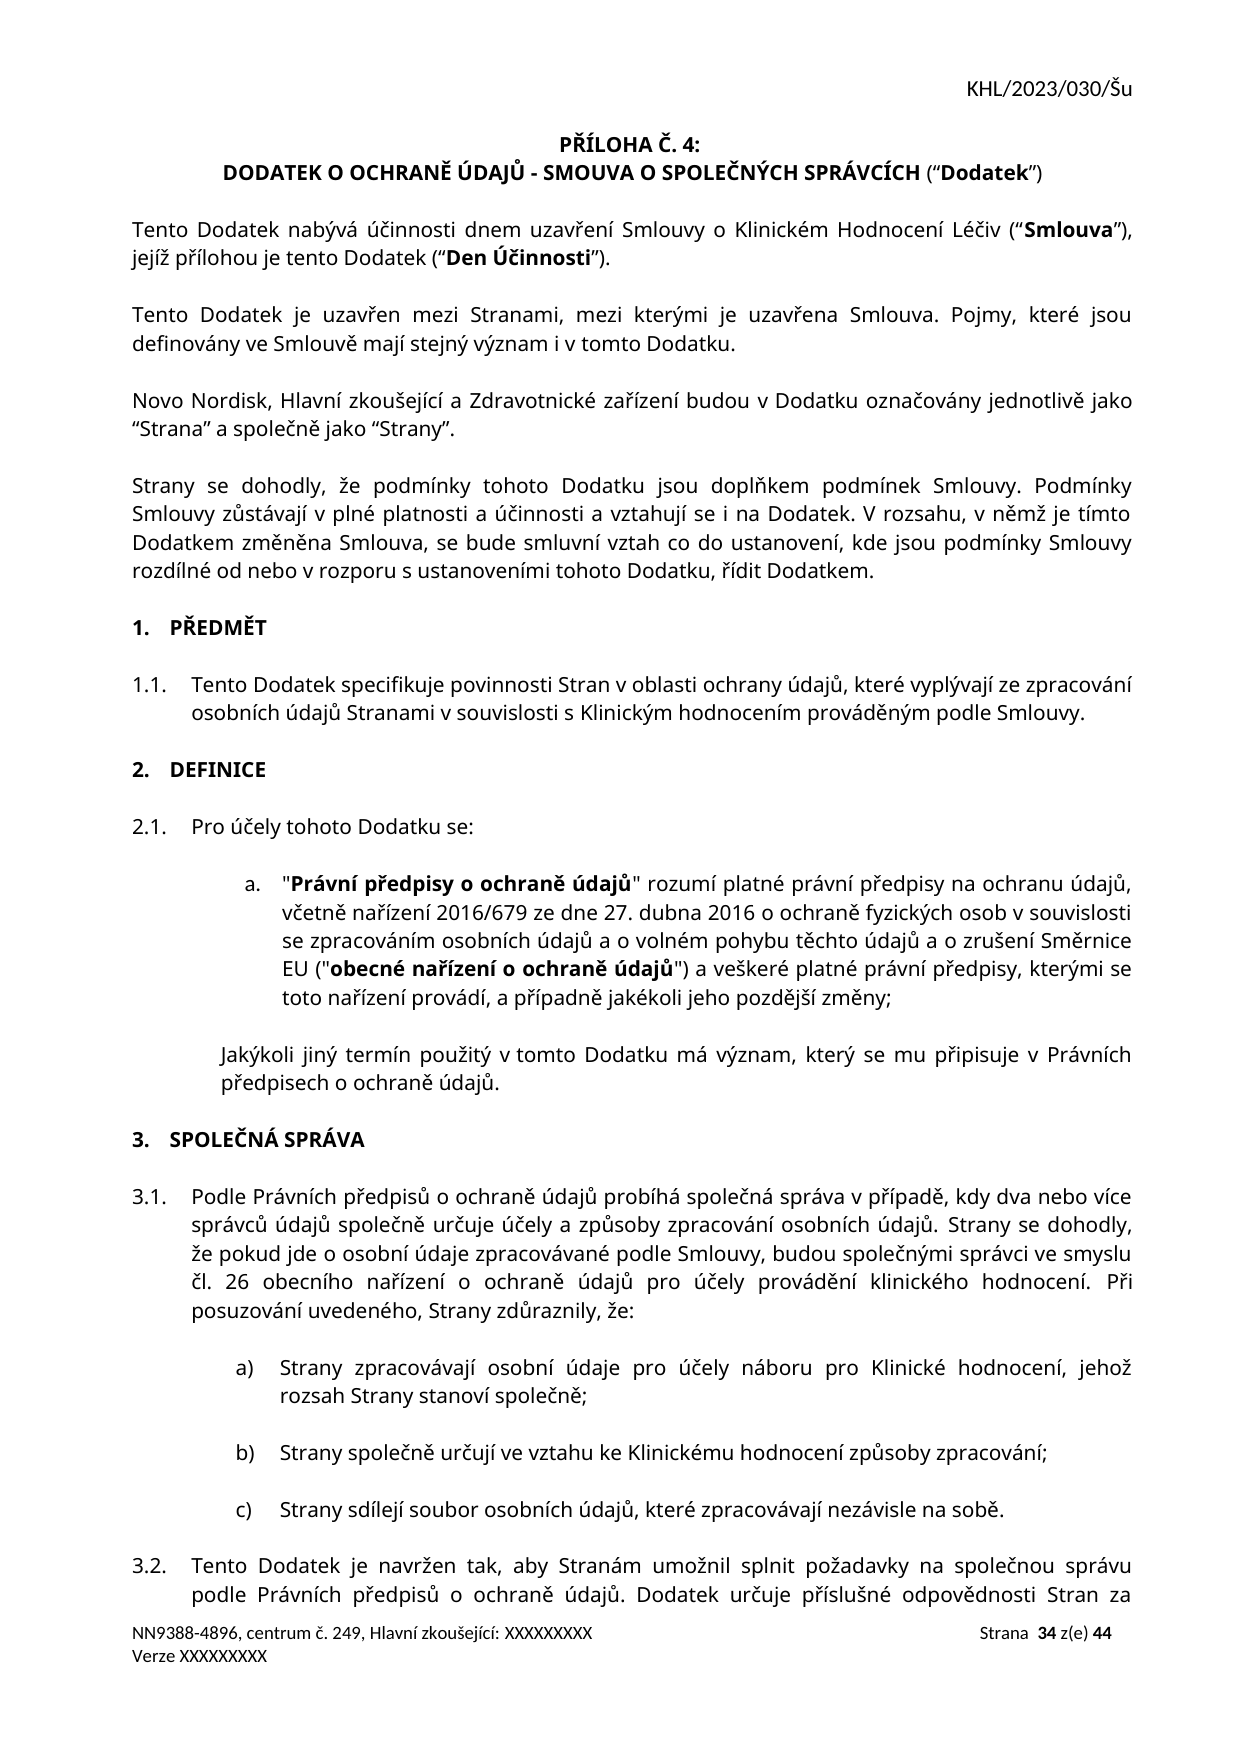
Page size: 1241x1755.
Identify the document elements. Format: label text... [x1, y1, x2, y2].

text Tento Dodatek nabývá účinnosti dnem uzavření Smlouvy o Klinickém Hodnocení Léčiv (“Smlouva”), jejíž přílohou je tento Dodatek (“Den Účinnosti”). [132, 215, 1133, 272]
text DODATEK O OCHRANĚ ÚDAJŮ - smouva o SPOLEČNÝCH SPRÁVCÍCH (“Dodatek”) [132, 158, 1133, 187]
list Pro účely tohoto Dodatku se: [132, 812, 1133, 841]
text Novo Nordisk, Hlavní zkoušející a Zdravotnické zařízení budou v Dodatku označovány jednotlivě jako “Strana” a společně jako “Strany”. [132, 386, 1133, 443]
text Tento Dodatek je uzavřen mezi Stranami, mezi kterými je uzavřena Smlouva. Pojmy, které jsou definovány ve Smlouvě mají stejný význam i v tomto Dodatku. [132, 300, 1133, 357]
text Jakýkoli jiný termín použitý v tomto Dodatku má význam, který se mu připisuje v Právních předpisech o ochraně údajů. [132, 1040, 1133, 1097]
list "Právní předpisy o ochraně údajů" rozumí platné právní předpisy na ochranu údajů, včetně nařízení 2016/679 ze dne 27. dubna 2016 o ochraně fyzických osob v souvislosti se zpracováním osobních údajů a o volném pohybu těchto údajů a o zrušení Směrnice EU ("obecné nařízení o ochraně údajů") a veškeré platné právní předpisy, kterými se toto nařízení provádí, a případně jakékoli jeho pozdější změny; [244, 869, 1133, 1011]
list DEFINICE [132, 755, 1133, 784]
list Podle Právních předpisů o ochraně údajů probíhá společná správa v případě, kdy dva nebo více správců údajů společně určuje účely a způsoby zpracování osobních údajů. Strany se dohodly, že pokud jde o osobní údaje zpracovávané podle Smlouvy, budou společnými správci ve smyslu čl. 26 obecního nařízení o ochraně údajů pro účely provádění klinického hodnocení. Při posuzování uvedeného, Strany zdůraznily, že: [132, 1182, 1133, 1324]
list Strany společně určují ve vztahu ke Klinickému hodnocení způsoby zpracování; [235, 1438, 1133, 1466]
text Strany se dohodly, že podmínky tohoto Dodatku jsou doplňkem podmínek Smlouvy. Podmínky Smlouvy zůstávají v plné platnosti a účinnosti a vztahují se i na Dodatek. V rozsahu, v němž je tímto Dodatkem změněna Smlouva, se bude smluvní vztah co do ustanovení, kde jsou podmínky Smlouvy rozdílné od nebo v rozporu s ustanoveními tohoto Dodatku, řídit Dodatkem. [132, 471, 1133, 585]
list Tento Dodatek specifikuje povinnosti Stran v oblasti ochrany údajů, které vyplývají ze zpracování osobních údajů Stranami v souvislosti s Klinickým hodnocením prováděným podle Smlouvy. [132, 670, 1133, 727]
list SPOLEČNÁ SPRÁVA [132, 1125, 1133, 1153]
text PŘÍLOHA Č. 4: [132, 130, 1133, 158]
list Tento Dodatek je navržen tak, aby Stranám umožnil splnit požadavky na společnou správu podle Právních předpisů o ochraně údajů. Dodatek určuje příslušné odpovědnosti Stran za [132, 1552, 1133, 1608]
list PŘEDMĚT [132, 613, 1133, 642]
list Strany zpracovávají osobní údaje pro účely náboru pro Klinické hodnocení, jehož rozsah Strany stanoví společně; [235, 1353, 1133, 1409]
list Strany sdílejí soubor osobních údajů, které zpracovávají nezávisle na sobě. [235, 1495, 1133, 1523]
